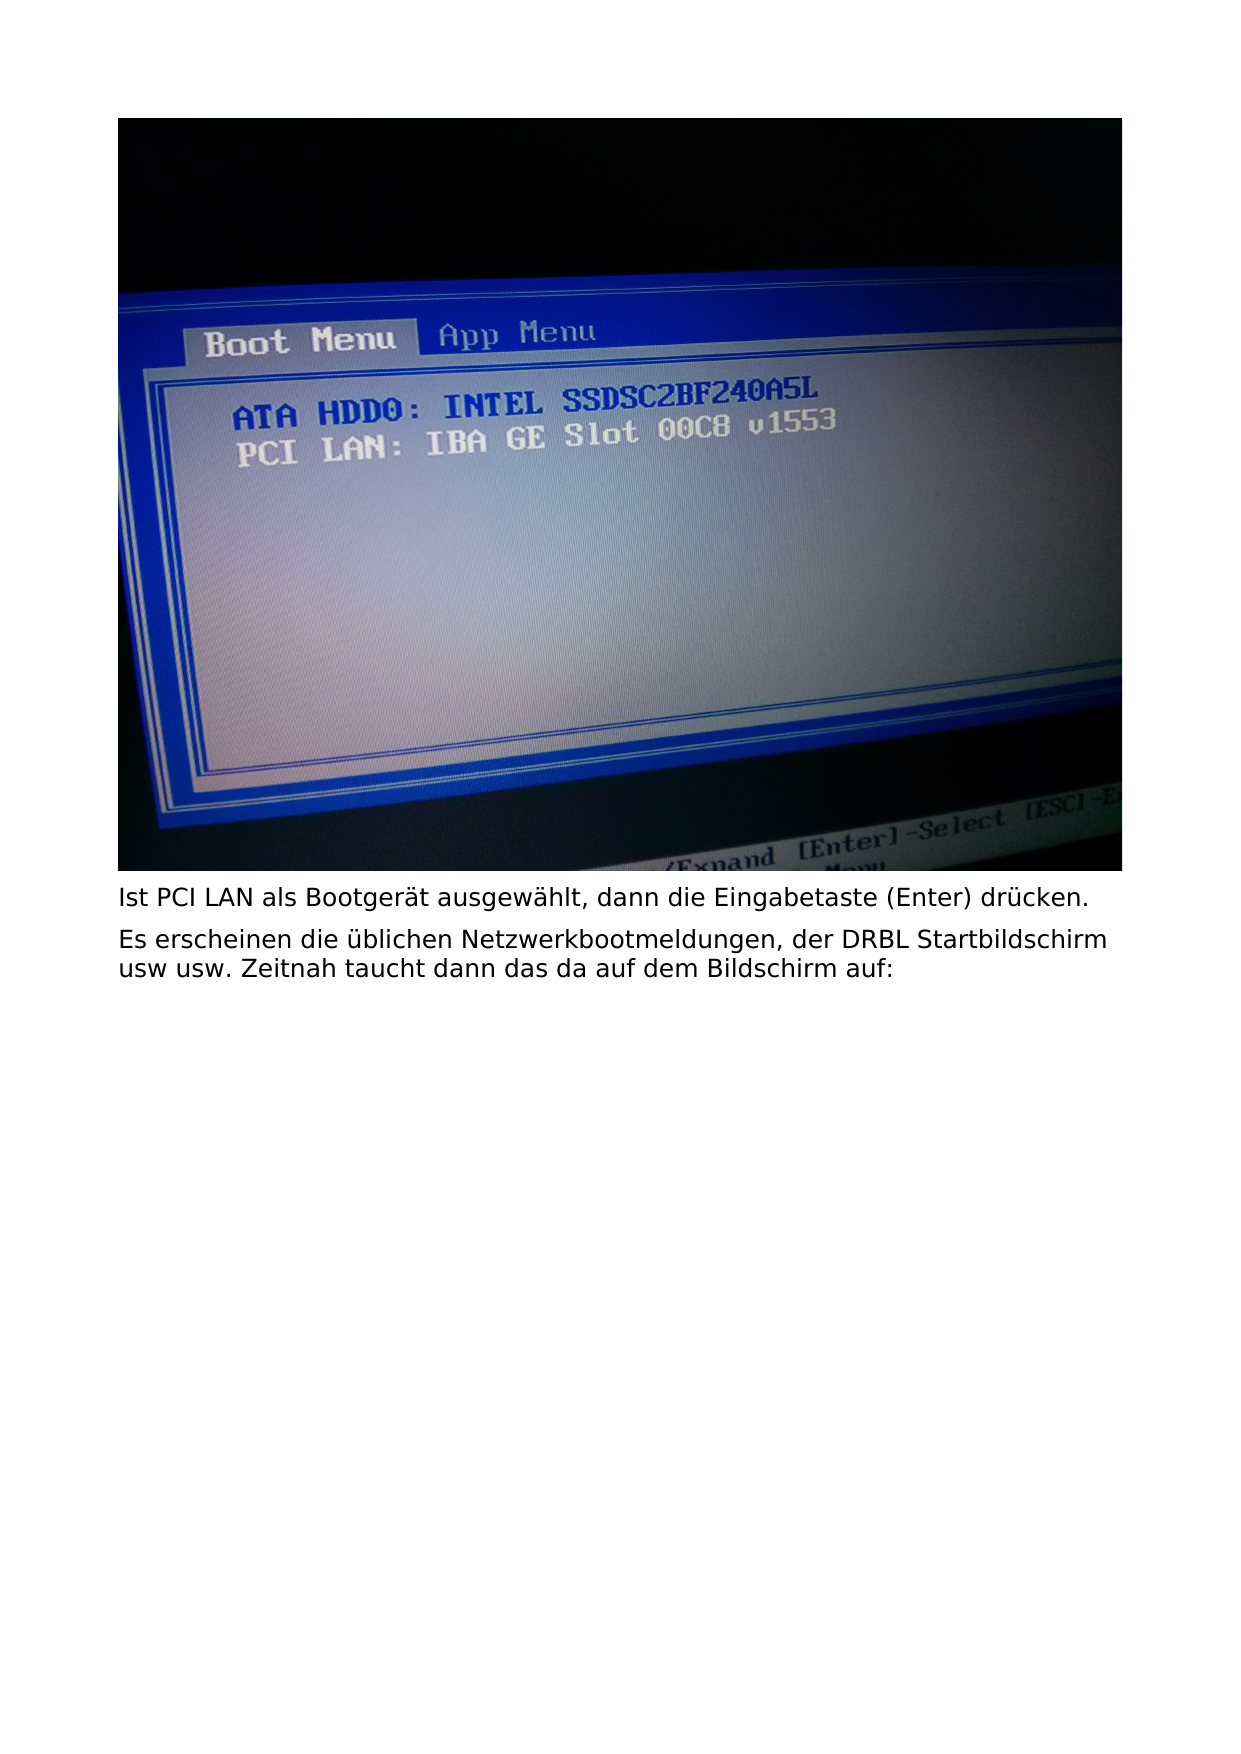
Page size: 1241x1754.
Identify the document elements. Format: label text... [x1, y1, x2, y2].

text Ist PCI LAN als Bootgerät ausgewählt, dann die Eingabetaste (Enter) drücken. [118, 883, 1122, 913]
picture [118, 118, 1123, 871]
text Es erscheinen die üblichen Netzwerkbootmeldungen, der DRBL Startbildschirm usw usw. Zeitnah taucht dann das da auf dem Bildschirm auf: [118, 925, 1122, 983]
